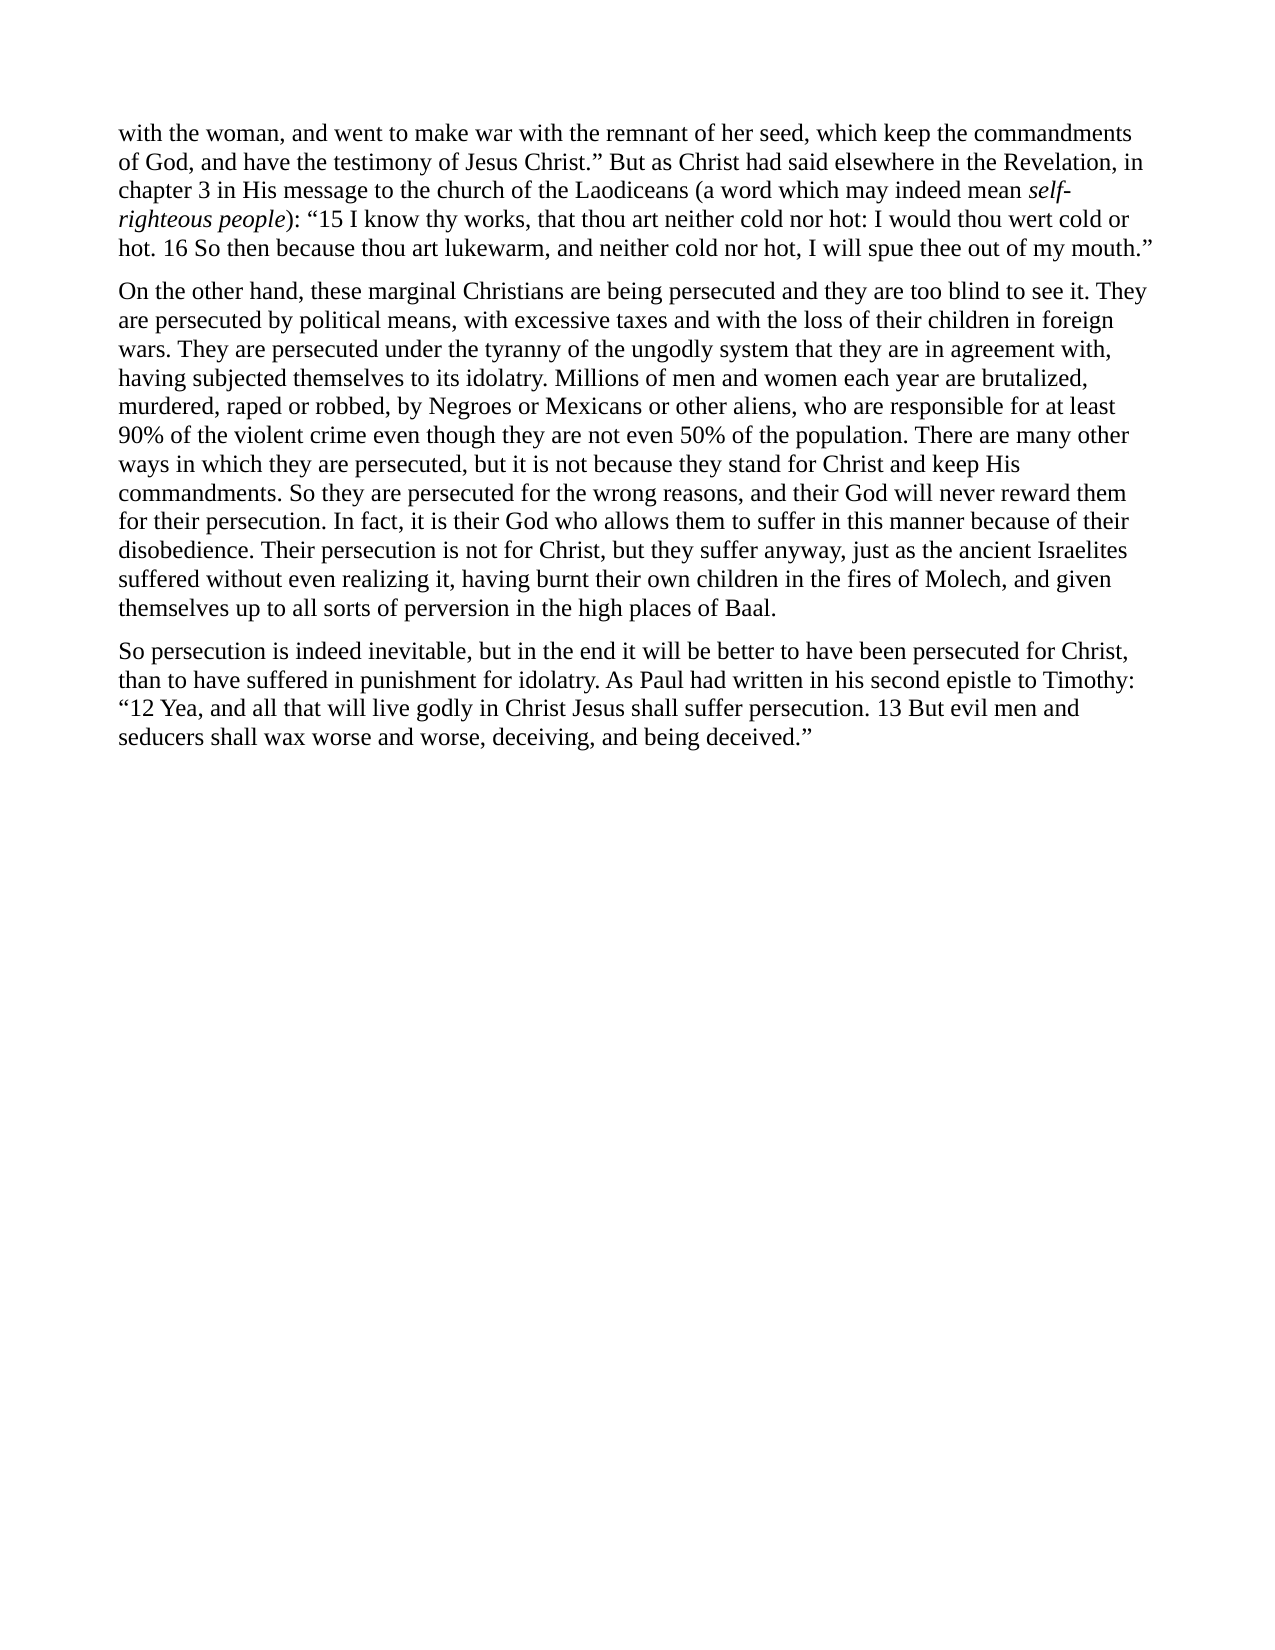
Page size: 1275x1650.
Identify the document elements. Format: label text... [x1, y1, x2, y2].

text On the other hand, these marginal Christians are being persecuted and they are too blind to see it. They are persecuted by political means, with excessive taxes and with the loss of their children in foreign wars. They are persecuted under the tyranny of the ungodly system that they are in agreement with, having subjected themselves to its idolatry. Millions of men and women each year are brutalized, murdered, raped or robbed, by Negroes or Mexicans or other aliens, who are responsible for at least 90% of the violent crime even though they are not even 50% of the population. There are many other ways in which they are persecuted, but it is not because they stand for Christ and keep His commandments. So they are persecuted for the wrong reasons, and their God will never reward them for their persecution. In fact, it is their God who allows them to suffer in this manner because of their disobedience. Their persecution is not for Christ, but they suffer anyway, just as the ancient Israelites suffered without even realizing it, having burnt their own children in the fires of Molech, and given themselves up to all sorts of perversion in the high places of Baal. [118, 276, 1157, 621]
text So persecution is indeed inevitable, but in the end it will be better to have been persecuted for Christ, than to have suffered in punishment for idolatry. As Paul had written in his second epistle to Timothy: “12 Yea, and all that will live godly in Christ Jesus shall suffer persecution. 13 But evil men and seducers shall wax worse and worse, deceiving, and being deceived.” [118, 636, 1157, 751]
text with the woman, and went to make war with the remnant of her seed, which keep the commandments of God, and have the testimony of Jesus Christ.” But as Christ had said elsewhere in the Revelation, in chapter 3 in His message to the church of the Laodiceans (a word which may indeed mean self-righteous people): “15 I know thy works, that thou art neither cold nor hot: I would thou wert cold or hot. 16 So then because thou art lukewarm, and neither cold nor hot, I will spue thee out of my mouth.” [118, 118, 1157, 262]
